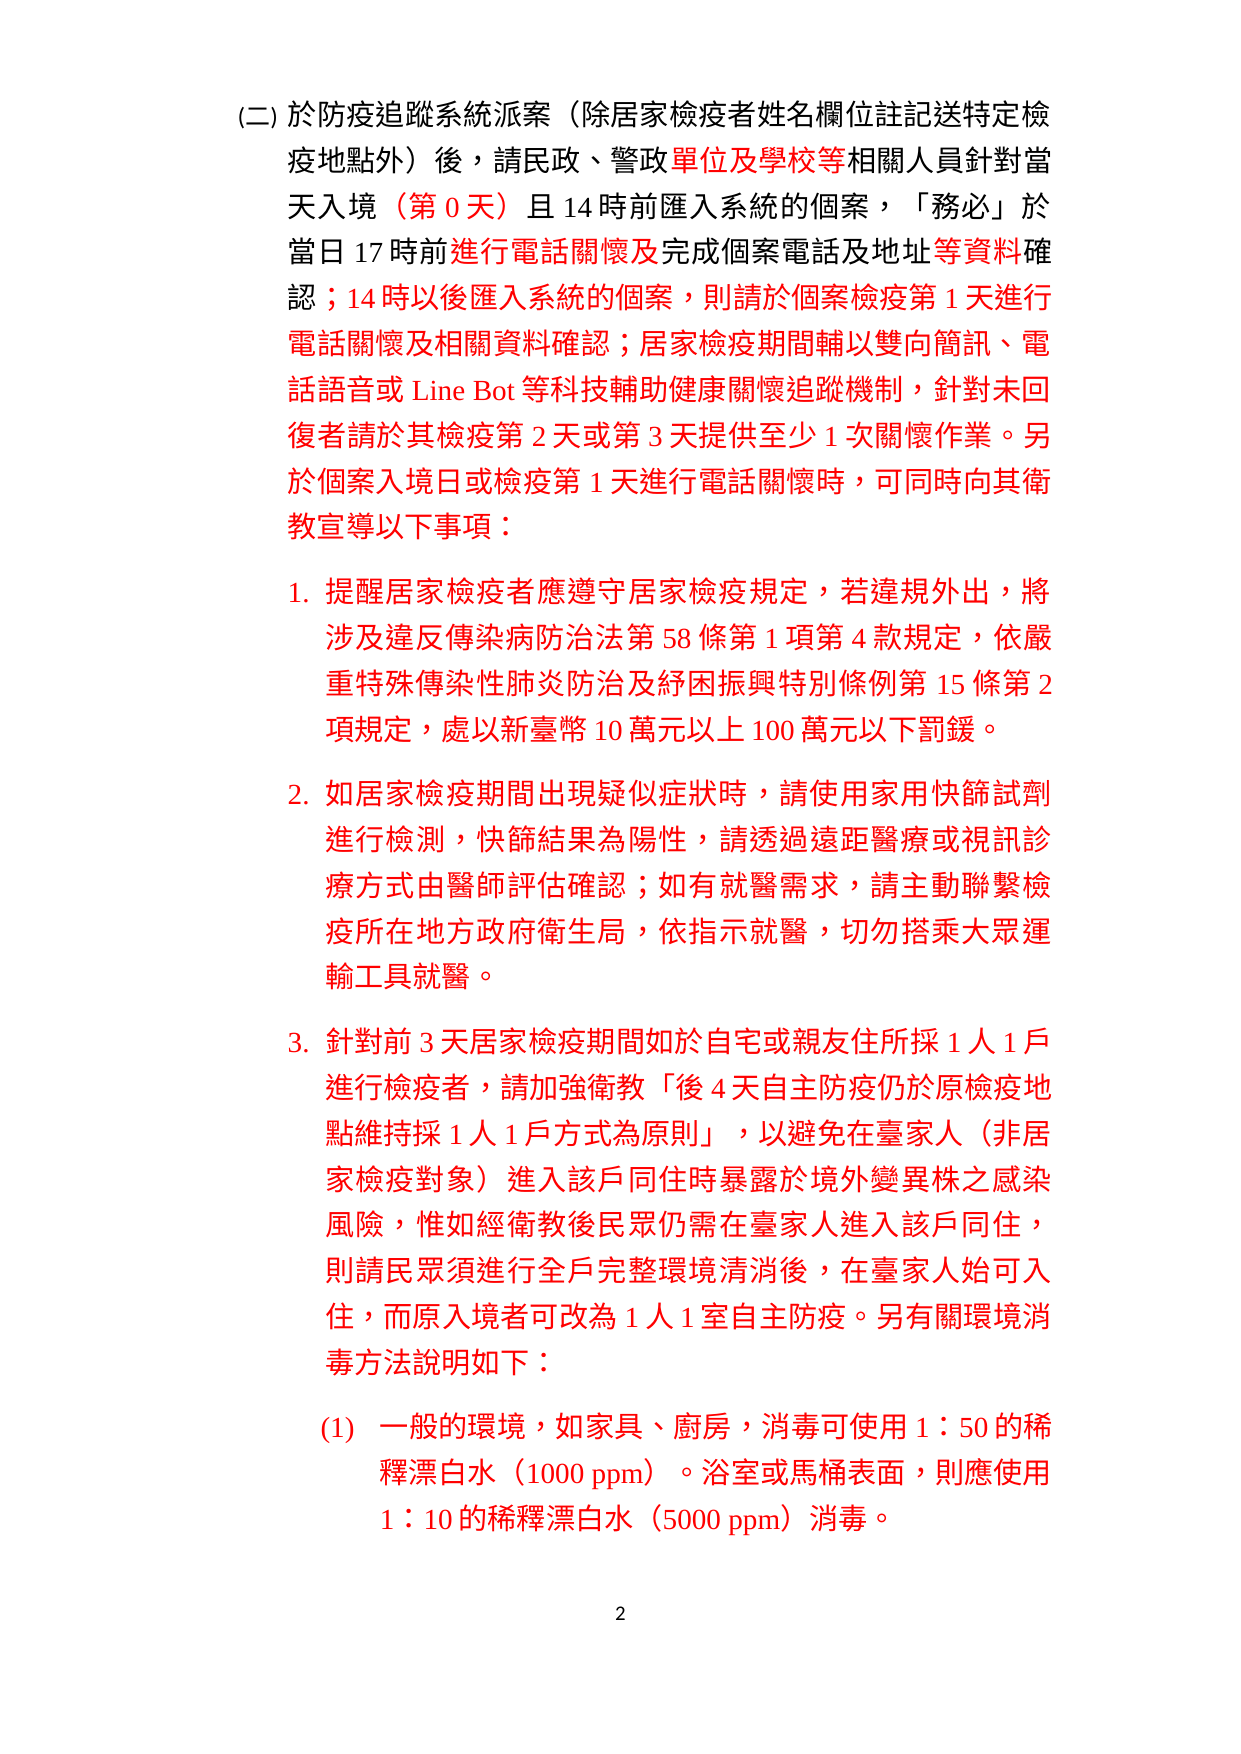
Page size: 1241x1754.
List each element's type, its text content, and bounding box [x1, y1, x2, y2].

list 提醒居家檢疫者應遵守居家檢疫規定，若違規外出，將涉及違反傳染病防治法第58條第1項第4款規定，依嚴重特殊傳染性肺炎防治及紓困振興特別條例第15條第2項規定，處以新臺幣10萬元以上100萬元以下罰鍰。 [287, 566, 1053, 749]
list 一般的環境，如家具、廚房，消毒可使用1：50的稀釋漂白水（1000 ppm）。浴室或馬桶表面，則應使用1：10的稀釋漂白水（5000 ppm）消毒。 [320, 1401, 1053, 1539]
list 如居家檢疫期間出現疑似症狀時，請使用家用快篩試劑進行檢測，快篩結果為陽性，請透過遠距醫療或視訊診療方式由醫師評估確認；如有就醫需求，請主動聯繫檢疫所在地方政府衛生局，依指示就醫，切勿搭乘大眾運輸工具就醫。 [287, 768, 1053, 997]
list 於防疫追蹤系統派案（除居家檢疫者姓名欄位註記送特定檢疫地點外）後，請民政、警政單位及學校等相關人員針對當天入境（第0天）且14時前匯入系統的個案，「務必」於當日17時前進行電話關懷及完成個案電話及地址等資料確認；14時以後匯入系統的個案，則請於個案檢疫第1天進行電話關懷及相關資料確認；居家檢疫期間輔以雙向簡訊、電話語音或Line Bot等科技輔助健康關懷追蹤機制，針對未回復者請於其檢疫第2天或第3天提供至少1次關懷作業。另於個案入境日或檢疫第1天進行電話關懷時，可同時向其衛教宣導以下事項： [237, 89, 1053, 547]
list 針對前3天居家檢疫期間如於自宅或親友住所採1人1戶進行檢疫者，請加強衛教「後4天自主防疫仍於原檢疫地點維持採1人1戶方式為原則」，以避免在臺家人（非居家檢疫對象）進入該戶同住時暴露於境外變異株之感染風險，惟如經衛教後民眾仍需在臺家人進入該戶同住，則請民眾須進行全戶完整環境清消後，在臺家人始可入住，而原入境者可改為1人1室自主防疫。另有關環境消毒方法說明如下： [287, 1016, 1053, 1382]
